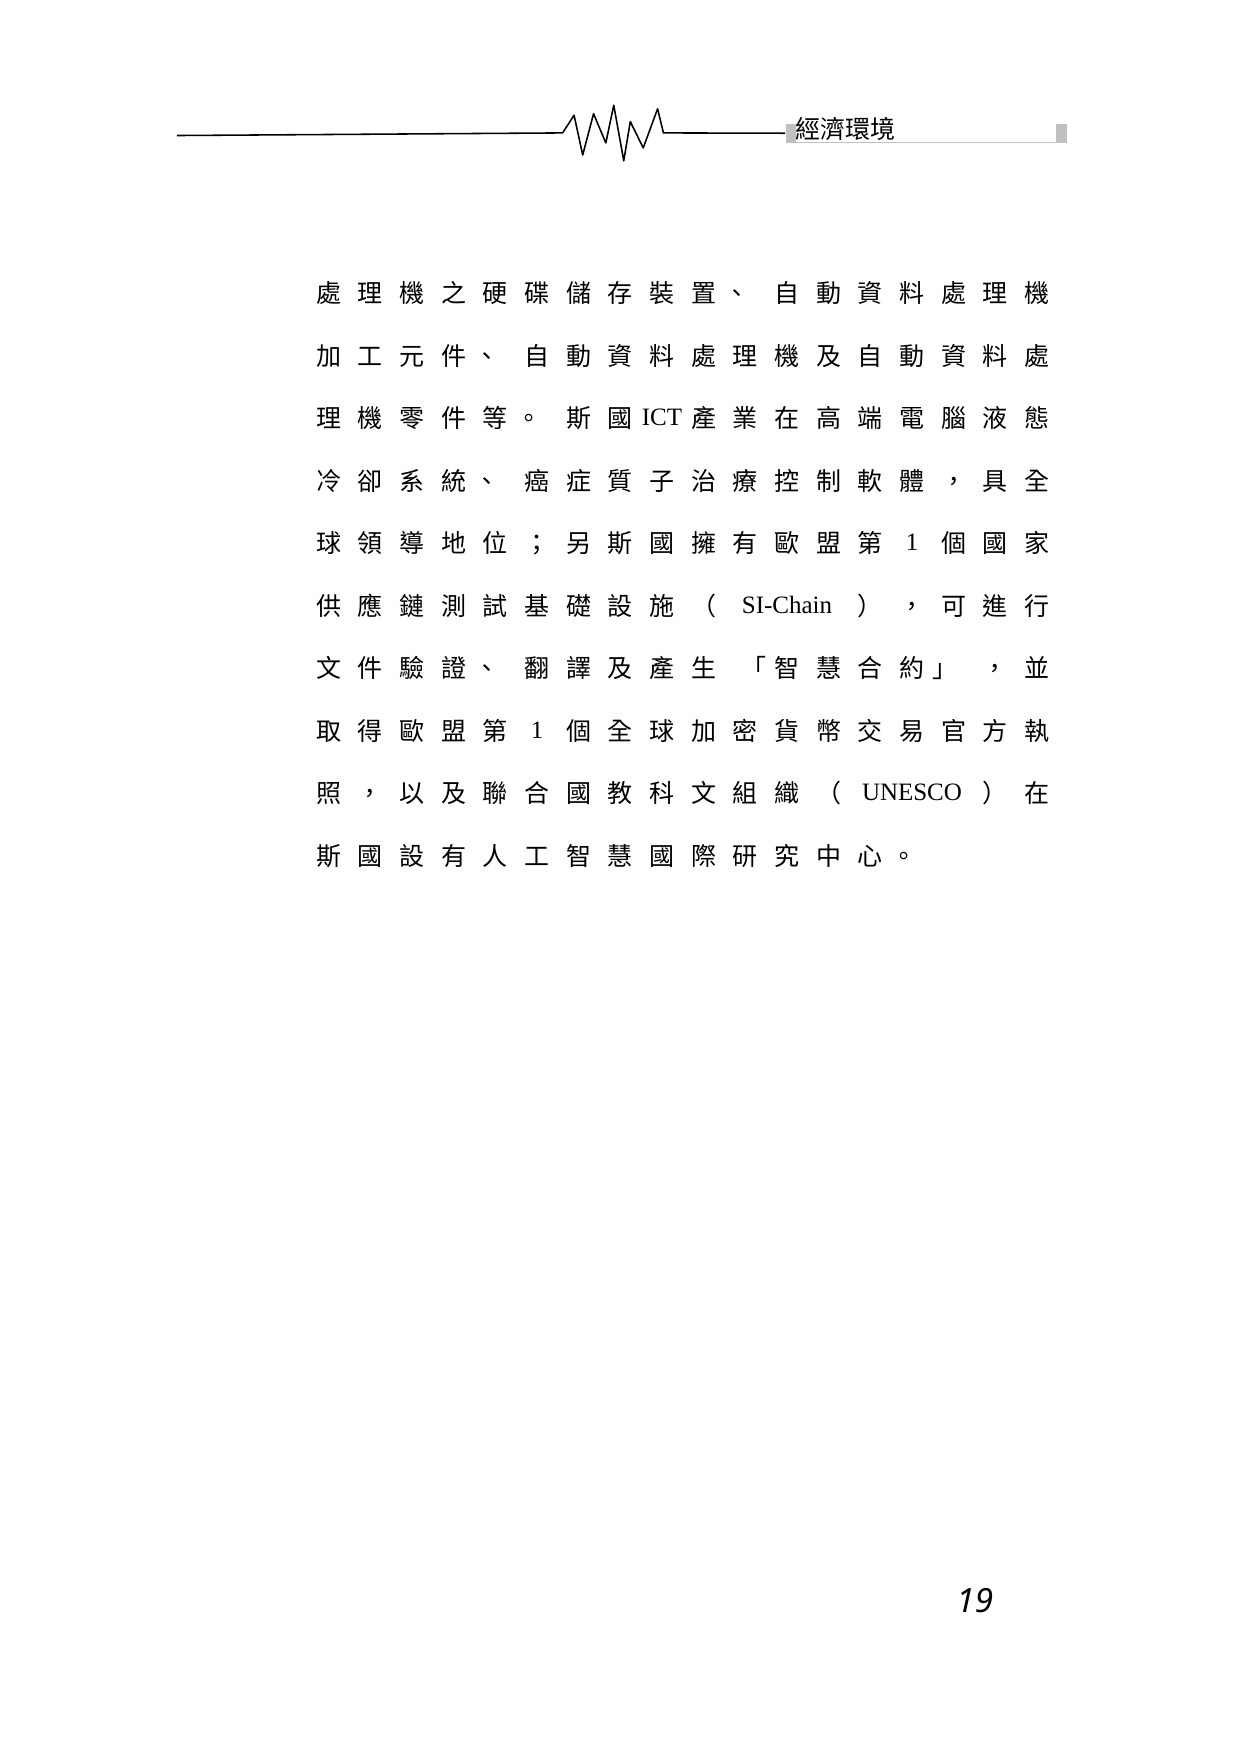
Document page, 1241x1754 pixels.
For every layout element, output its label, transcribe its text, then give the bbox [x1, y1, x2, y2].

text 處理機之硬碟儲存裝置、自動資料處理機加工元件、自動資料處理機及自動資料處理機零件等。斯國ICT產業在高端電腦液態冷卻系統、癌症質子治療控制軟體，具全球領導地位；另斯國擁有歐盟第1個國家供應鏈測試基礎設施（SI-Chain），可進行文件驗證、翻譯及產生「智慧合約」，並取得歐盟第1個全球加密貨幣交易官方執照，以及聯合國教科文組織（UNESCO）在斯國設有人工智慧國際研究中心。 [281, 250, 1058, 875]
